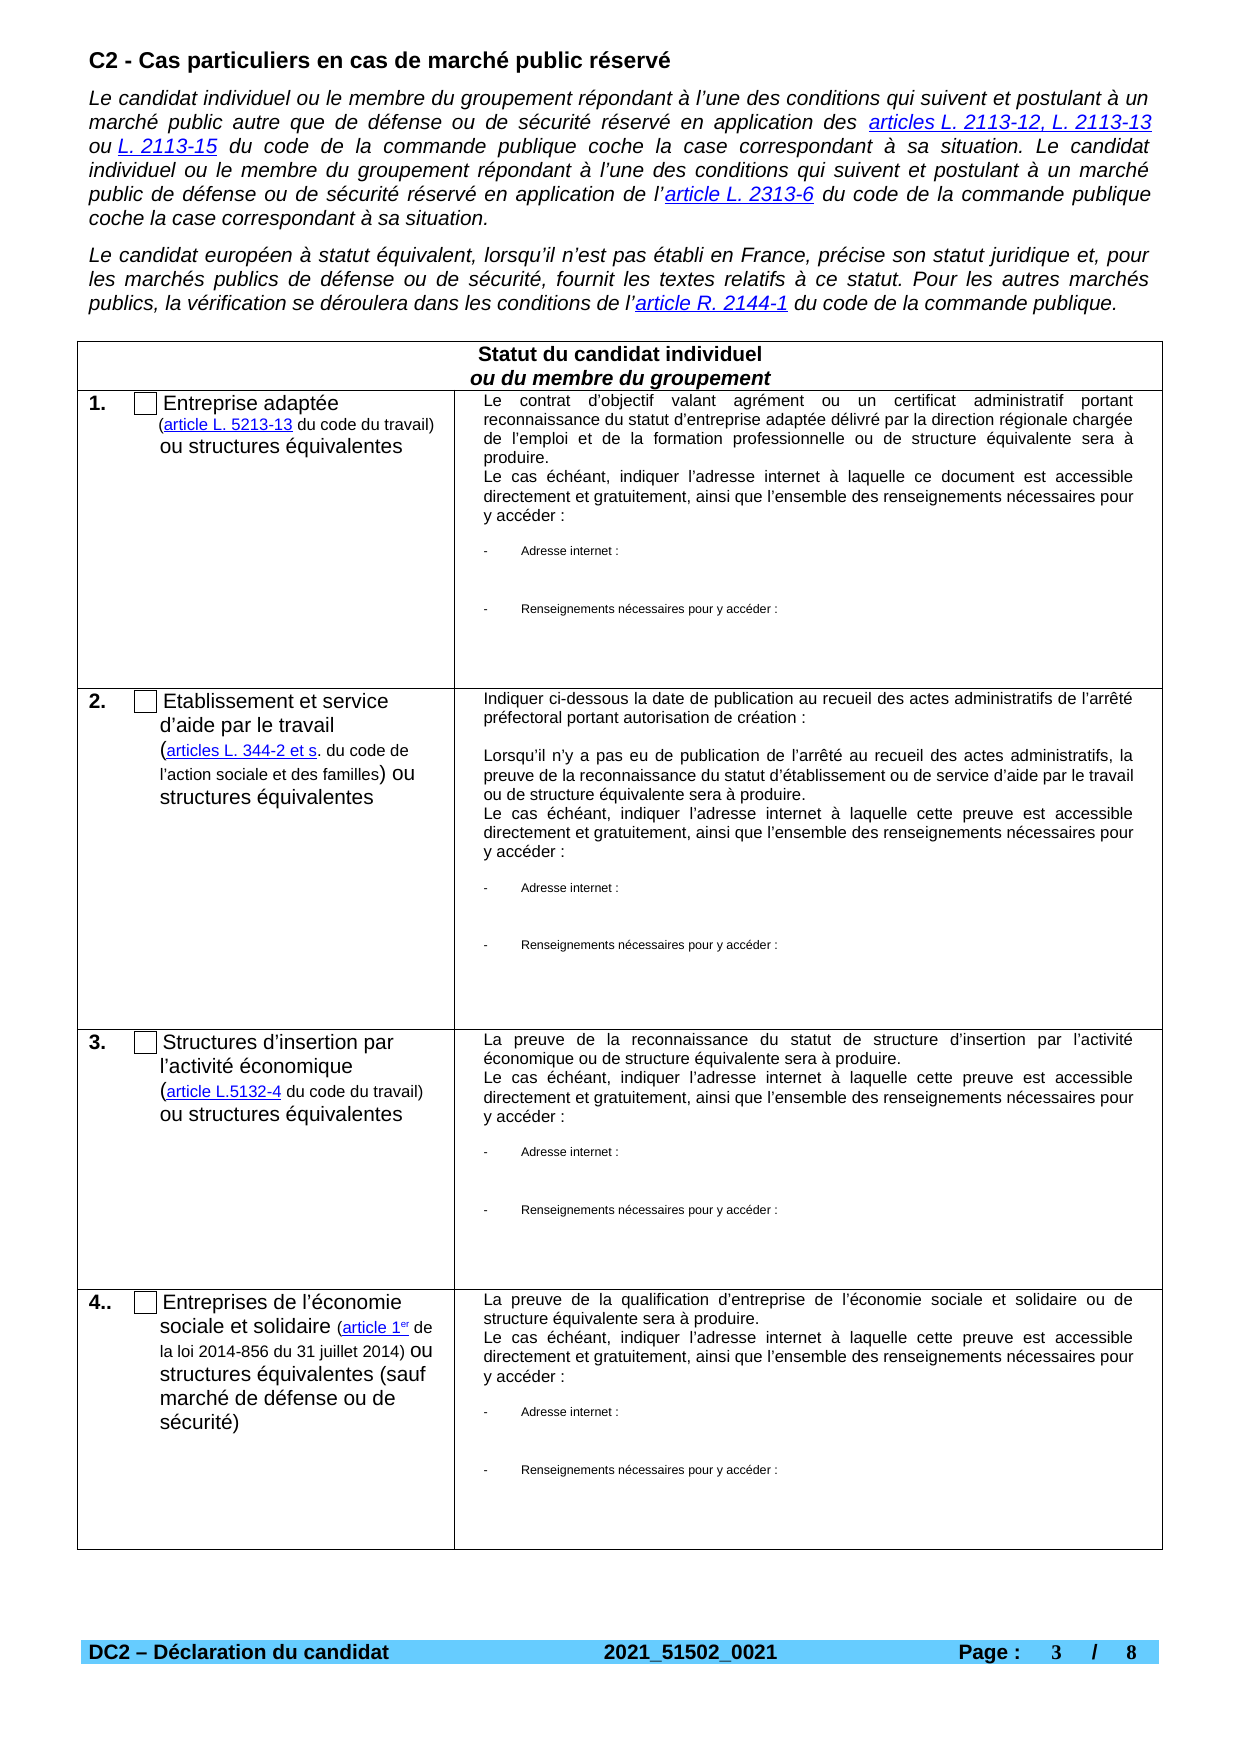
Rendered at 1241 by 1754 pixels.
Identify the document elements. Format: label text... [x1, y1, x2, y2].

text Le candidat individuel ou le membre du groupement répondant à l’une des conditions qui suivent et postulant à un marché public autre que de défense ou de sécurité réservé en application des articles L. 2113-12, L. 2113-13 ou L. 2113-15 du code de la commande publique coche la case correspondant à sa situation. Le candidat individuel ou le membre du groupement répondant à l’une des conditions qui suivent et postulant à un marché public de défense ou de sécurité réservé en application de l’article L. 2313-6 du code de la commande publique coche la case correspondant à sa situation. [89, 86, 1152, 230]
table_header Statut du candidat individuel ou du membre du groupement [78, 342, 1162, 389]
table_cell Le contrat d’objectif valant agrément ou un certificat administratif portant reconnaissance du statut d’entreprise adaptée délivré par la direction régionale chargée de l’emploi et de la formation professionnelle ou de structure équivalente sera à produire. Le cas échéant, indiquer l’adresse internet à laquelle ce document est accessible directement et gratuitement, ainsi que l’ensemble des renseignements nécessaires pour y accéder : Adresse internet : Renseignements nécessaires pour y accéder : [455, 391, 1162, 688]
table_cell 4.. Entreprises de l’économie sociale et solidaire (article 1er de la loi 2014-856 du 31 juillet 2014) ou structures équivalentes (sauf marché de défense ou de sécurité) [78, 1290, 454, 1548]
table_cell La preuve de la qualification d’entreprise de l’économie sociale et solidaire ou de structure équivalente sera à produire. Le cas échéant, indiquer l’adresse internet à laquelle cette preuve est accessible directement et gratuitement, ainsi que l’ensemble des renseignements nécessaires pour y accéder : Adresse internet : Renseignements nécessaires pour y accéder : [455, 1290, 1162, 1548]
text C2 - Cas particuliers en cas de marché public réservé [89, 47, 1152, 74]
text Le candidat européen à statut équivalent, lorsqu’il n’est pas établi en France, précise son statut juridique et, pour les marchés publics de défense ou de sécurité, fournit les textes relatifs à ce statut. Pour les autres marchés publics, la vérification se déroulera dans les conditions de l’article R. 2144-1 du code de la commande publique. [89, 242, 1152, 314]
table_cell La preuve de la reconnaissance du statut de structure d’insertion par l’activité économique ou de structure équivalente sera à produire. Le cas échéant, indiquer l’adresse internet à laquelle cette preuve est accessible directement et gratuitement, ainsi que l’ensemble des renseignements nécessaires pour y accéder : Adresse internet : Renseignements nécessaires pour y accéder : [455, 1030, 1162, 1289]
table_cell 1. Entreprise adaptée (article L. 5213-13 du code du travail) ou structures équivalentes [78, 391, 454, 688]
table_cell 2. Etablissement et service d’aide par le travail (articles L. 344-2 et s. du code de l’action sociale et des familles) ou structures équivalentes [78, 689, 454, 1029]
table_cell 3. Structures d’insertion par l’activité économique (article L.5132-4 du code du travail) ou structures équivalentes [78, 1030, 454, 1289]
table_cell Indiquer ci-dessous la date de publication au recueil des actes administratifs de l’arrêté préfectoral portant autorisation de création : Lorsqu’il n’y a pas eu de publication de l’arrêté au recueil des actes administratifs, la preuve de la reconnaissance du statut d’établissement ou de service d’aide par le travail ou de structure équivalente sera à produire. Le cas échéant, indiquer l’adresse internet à laquelle cette preuve est accessible directement et gratuitement, ainsi que l’ensemble des renseignements nécessaires pour y accéder : Adresse internet : Renseignements nécessaires pour y accéder : [455, 689, 1162, 1029]
